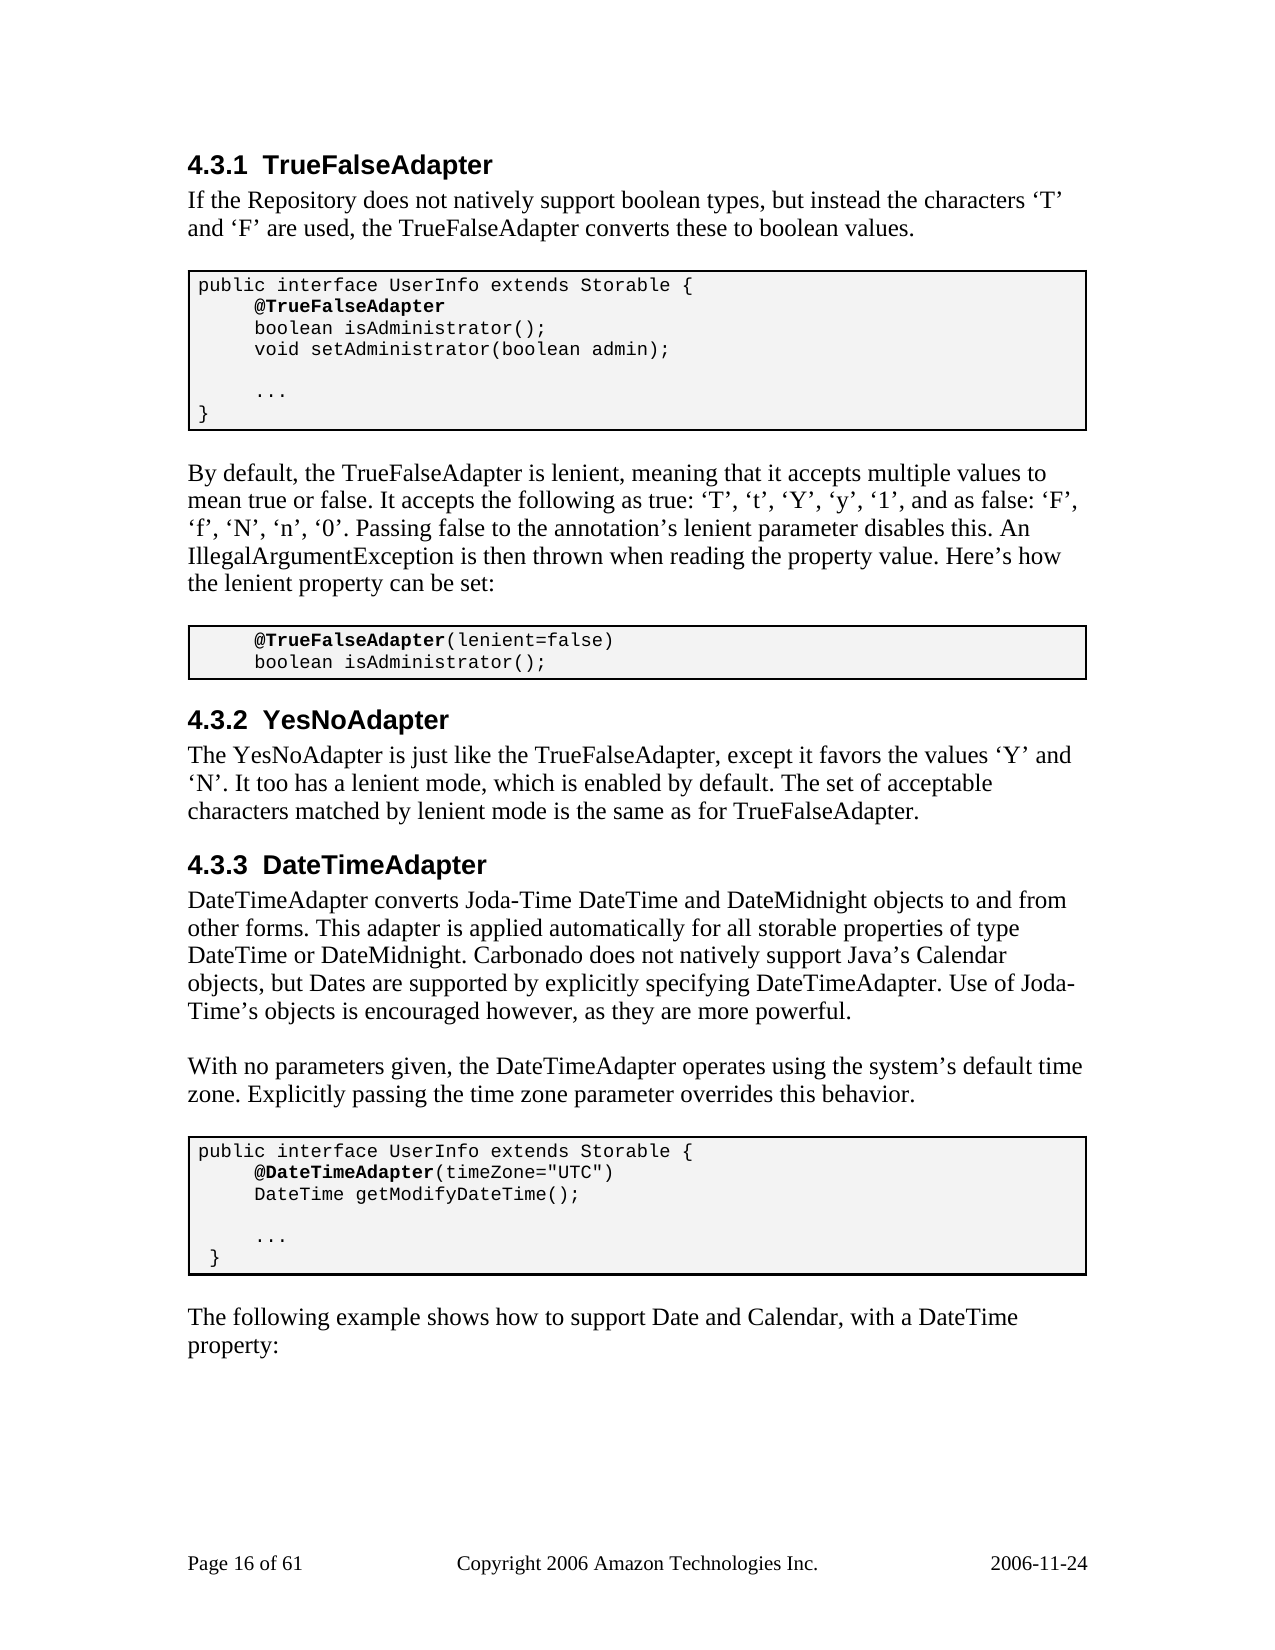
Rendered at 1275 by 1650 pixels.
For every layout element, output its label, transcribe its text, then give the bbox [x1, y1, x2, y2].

text } [190, 397, 1085, 429]
subtitle TrueFalseAdapter [187, 150, 1087, 180]
text ... [190, 376, 1085, 397]
text DateTimeAdapter converts Joda-Time DateTime and DateMidnight objects to and from other forms. This adapter is applied automatically for all storable properties of type DateTime or DateMidnight. Carbonado does not natively support Java’s Calendar objects, but Dates are supported by explicitly specifying DateTimeAdapter. Use of Joda-Time’s objects is encouraged however, as they are more powerful. [187, 886, 1087, 1025]
text boolean isAdministrator(); [190, 312, 1085, 333]
text @TrueFalseAdapter [190, 291, 1085, 312]
subtitle DateTimeAdapter [187, 849, 1087, 880]
text @DateTimeAdapter(timeZone="UTC") [190, 1157, 1085, 1178]
text The following example shows how to support Date and Calendar, with a DateTime property: [187, 1303, 1087, 1359]
text } [190, 1242, 1085, 1273]
text public interface UserInfo extends Storable { [190, 1138, 1085, 1157]
text With no parameters given, the DateTimeAdapter operates using the system’s default time zone. Explicitly passing the time zone parameter overrides this behavior. [187, 1052, 1087, 1108]
text @TrueFalseAdapter(lenient=false) [190, 627, 1085, 646]
text If the Repository does not natively support boolean types, but instead the characters ‘T’ and ‘F’ are used, the TrueFalseAdapter converts these to boolean values. [187, 187, 1087, 242]
text DateTime getModifyDateTime(); [190, 1178, 1085, 1199]
text The YesNoAdapter is just like the TrueFalseAdapter, except it favors the values ‘Y’ and ‘N’. It too has a lenient mode, which is enabled by default. The set of acceptable characters matched by lenient mode is the same as for TrueFalseAdapter. [187, 741, 1087, 824]
text public interface UserInfo extends Storable { [190, 272, 1085, 291]
text void setAdministrator(boolean admin); [190, 333, 1085, 355]
text By default, the TrueFalseAdapter is lenient, meaning that it accepts multiple values to mean true or false. It accepts the following as true: ‘T’, ‘t’, ‘Y’, ‘y’, ‘1’, and as false: ‘F’, ‘f’, ‘N’, ‘n’, ‘0’. Passing false to the annotation’s lenient parameter disables this. An IllegalArgumentException is then thrown when reading the property value. Here’s how the lenient property can be set: [187, 459, 1087, 597]
subtitle YesNoAdapter [187, 705, 1087, 735]
text boolean isAdministrator(); [190, 646, 1085, 678]
text ... [190, 1221, 1085, 1242]
